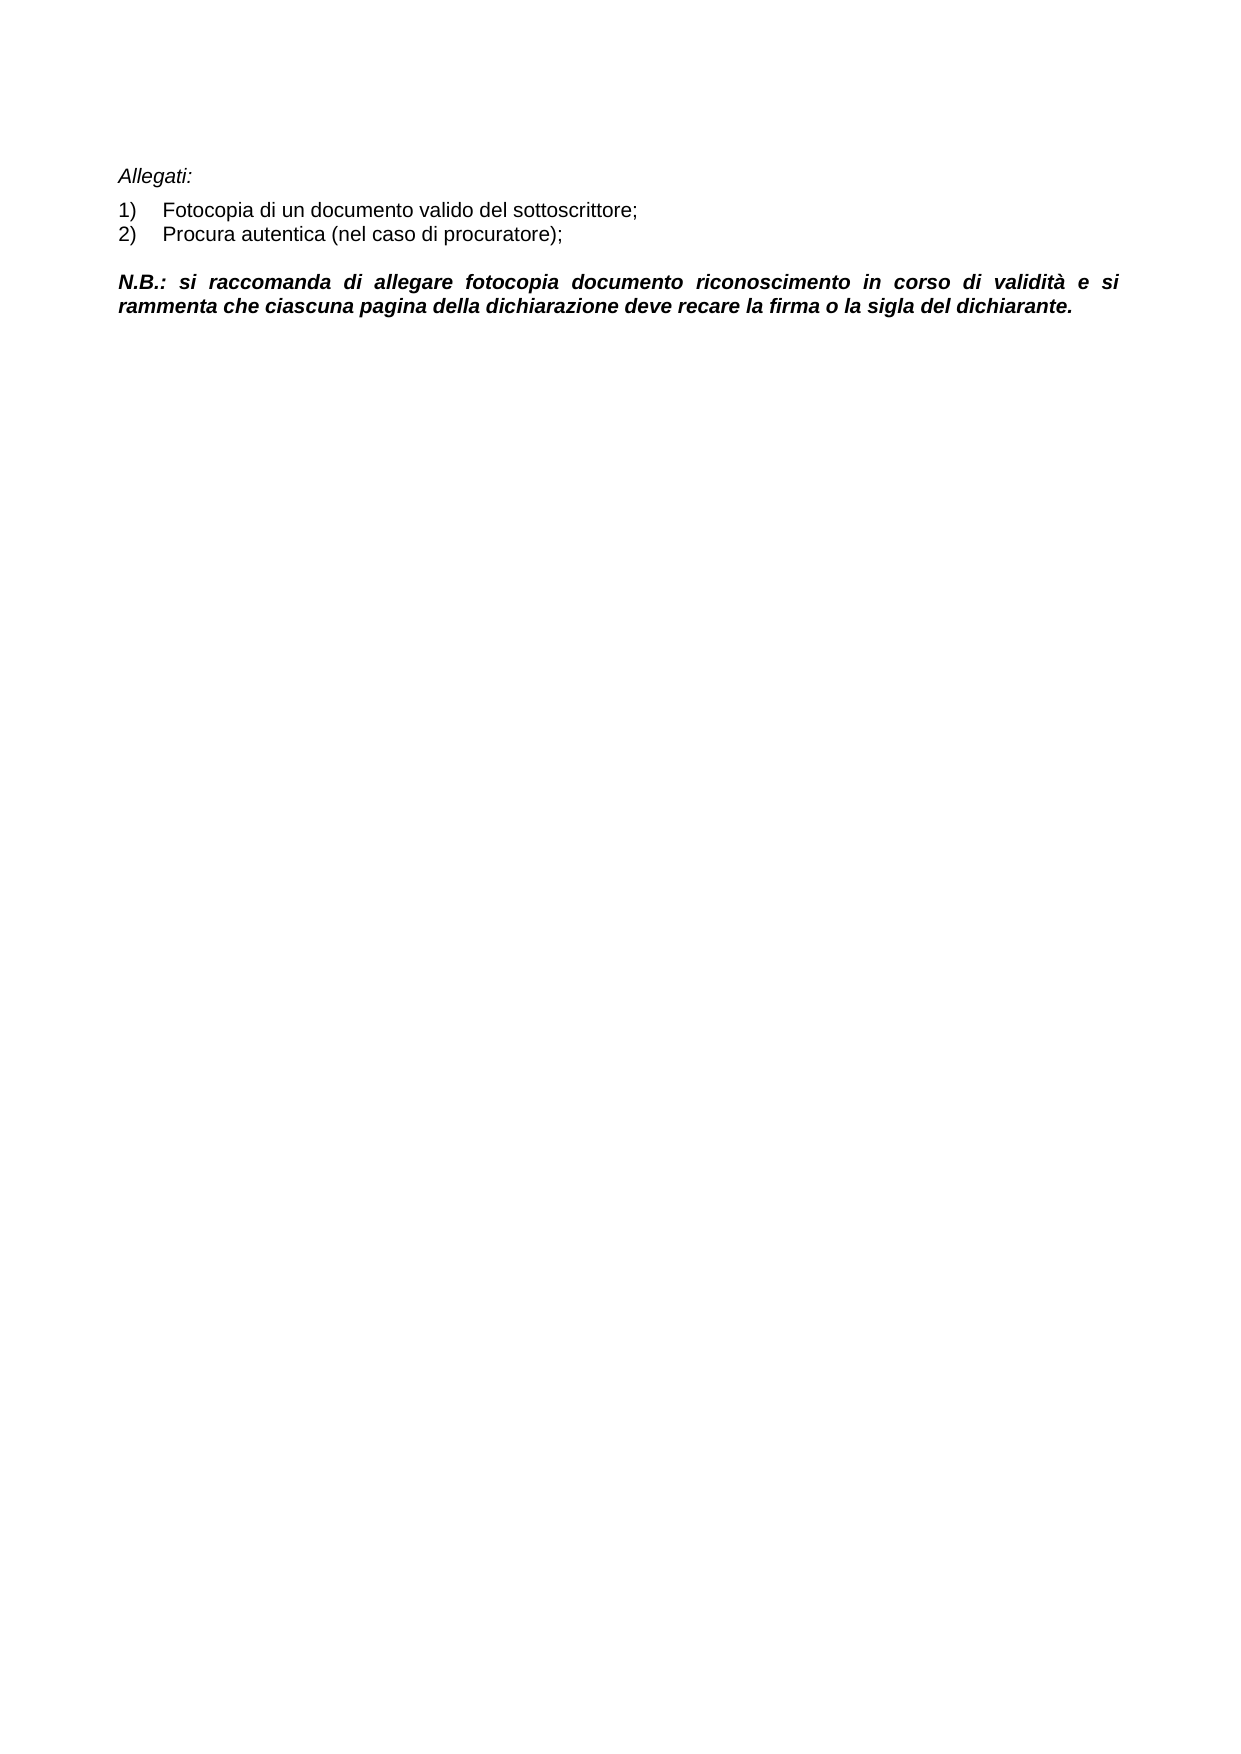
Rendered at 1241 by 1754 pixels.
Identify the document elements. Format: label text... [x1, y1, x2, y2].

list Procura autentica (nel caso di procuratore); [118, 222, 1122, 246]
list Fotocopia di un documento valido del sottoscrittore; [118, 198, 1122, 222]
text N.B.: si raccomanda di allegare fotocopia documento riconoscimento in corso di validità e si rammenta che ciascuna pagina della dichiarazione deve recare la firma o la sigla del dichiarante. [118, 270, 1122, 318]
text Allegati: [118, 163, 1122, 187]
